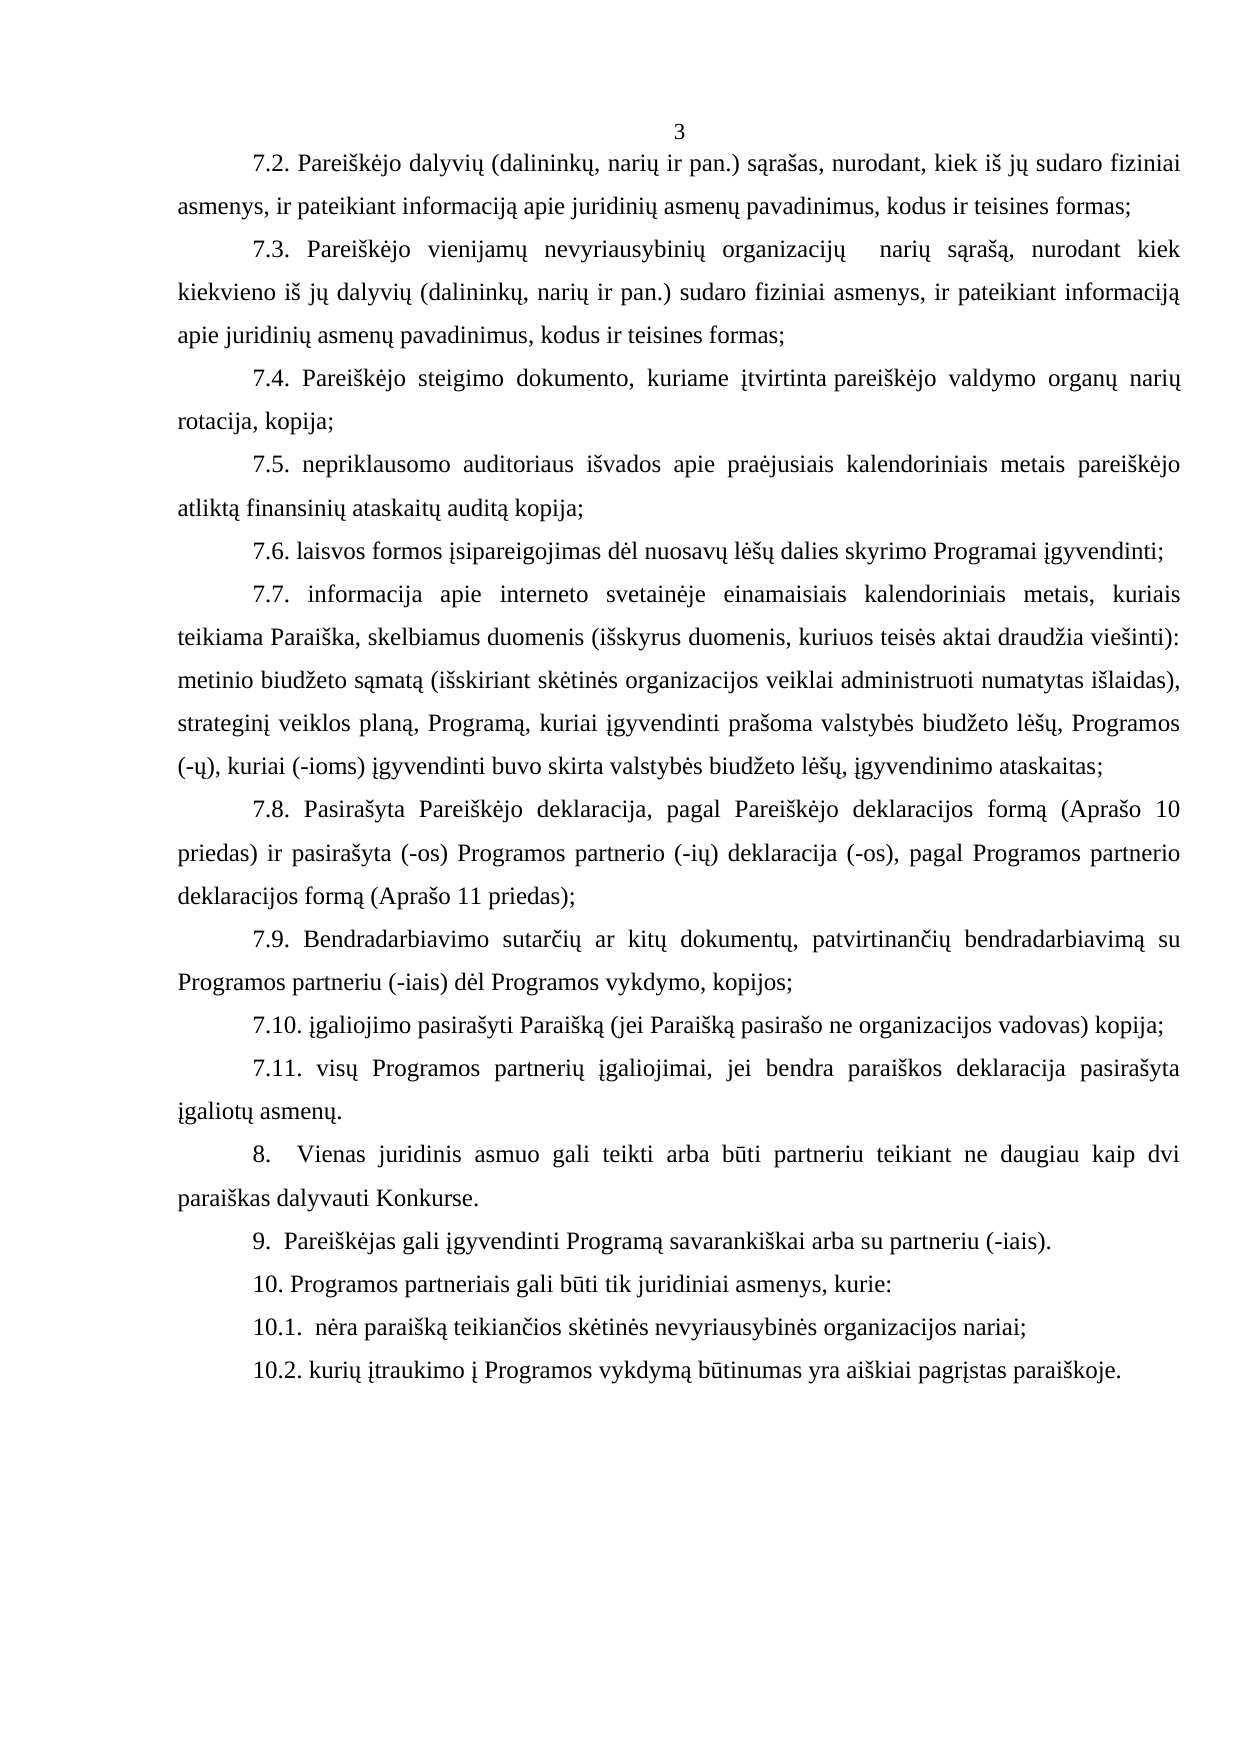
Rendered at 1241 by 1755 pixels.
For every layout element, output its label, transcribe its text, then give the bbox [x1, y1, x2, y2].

text 7.5. nepriklausomo auditoriaus išvados apie praėjusiais kalendoriniais metais pareiškėjo atliktą finansinių ataskaitų auditą kopija; [177, 449, 1181, 521]
text 8. Vienas juridinis asmuo gali teikti arba būti partneriu teikiant ne daugiau kaip dvi paraiškas dalyvauti Konkurse. [177, 1139, 1181, 1211]
text 7.4. Pareiškėjo steigimo dokumento, kuriame įtvirtinta pareiškėjo valdymo organų narių rotacija, kopija; [177, 363, 1181, 435]
text 10.2. kurių įtraukimo į Programos vykdymą būtinumas yra aiškiai pagrįstas paraiškoje. [177, 1355, 1181, 1384]
text 9. Pareiškėjas gali įgyvendinti Programą savarankiškai arba su partneriu (-iais). [177, 1226, 1181, 1254]
text 10. Programos partneriais gali būti tik juridiniai asmenys, kurie: [177, 1269, 1181, 1298]
text 7.10. įgaliojimo pasirašyti Paraišką (jei Paraišką pasirašo ne organizacijos vadovas) kopija; [177, 1010, 1181, 1039]
text 7.7. informacija apie interneto svetainėje einamaisiais kalendoriniais metais, kuriais teikiama Paraiška, skelbiamus duomenis (išskyrus duomenis, kuriuos teisės aktai draudžia viešinti): metinio biudžeto sąmatą (išskiriant skėtinės organizacijos veiklai administruoti numatytas išlaidas), strateginį veiklos planą, Programą, kuriai įgyvendinti prašoma valstybės biudžeto lėšų, Programos (-ų), kuriai (-ioms) įgyvendinti buvo skirta valstybės biudžeto lėšų, įgyvendinimo ataskaitas; [177, 579, 1181, 780]
text 10.1. nėra paraišką teikiančios skėtinės nevyriausybinės organizacijos nariai; [177, 1312, 1181, 1341]
text 7.11. visų Programos partnerių įgaliojimai, jei bendra paraiškos deklaracija pasirašyta įgaliotų asmenų. [177, 1053, 1181, 1125]
text 7.6. laisvos formos įsipareigojimas dėl nuosavų lėšų dalies skyrimo Programai įgyvendinti; [177, 536, 1181, 564]
text 7.9. Bendradarbiavimo sutarčių ar kitų dokumentų, patvirtinančių bendradarbiavimą su Programos partneriu (-iais) dėl Programos vykdymo, kopijos; [177, 924, 1181, 996]
text 7.3. Pareiškėjo vienijamų nevyriausybinių organizacijų narių sąrašą, nurodant kiek kiekvieno iš jų dalyvių (dalininkų, narių ir pan.) sudaro fiziniai asmenys, ir pateikiant informaciją apie juridinių asmenų pavadinimus, kodus ir teisines formas; [177, 234, 1181, 349]
text 7.8. Pasirašyta Pareiškėjo deklaracija, pagal Pareiškėjo deklaracijos formą (Aprašo 10 priedas) ir pasirašyta (-os) Programos partnerio (-ių) deklaracija (-os), pagal Programos partnerio deklaracijos formą (Aprašo 11 priedas); [177, 794, 1181, 909]
text 7.2. Pareiškėjo dalyvių (dalininkų, narių ir pan.) sąrašas, nurodant, kiek iš jų sudaro fiziniai asmenys, ir pateikiant informaciją apie juridinių asmenų pavadinimus, kodus ir teisines formas; [177, 148, 1181, 219]
